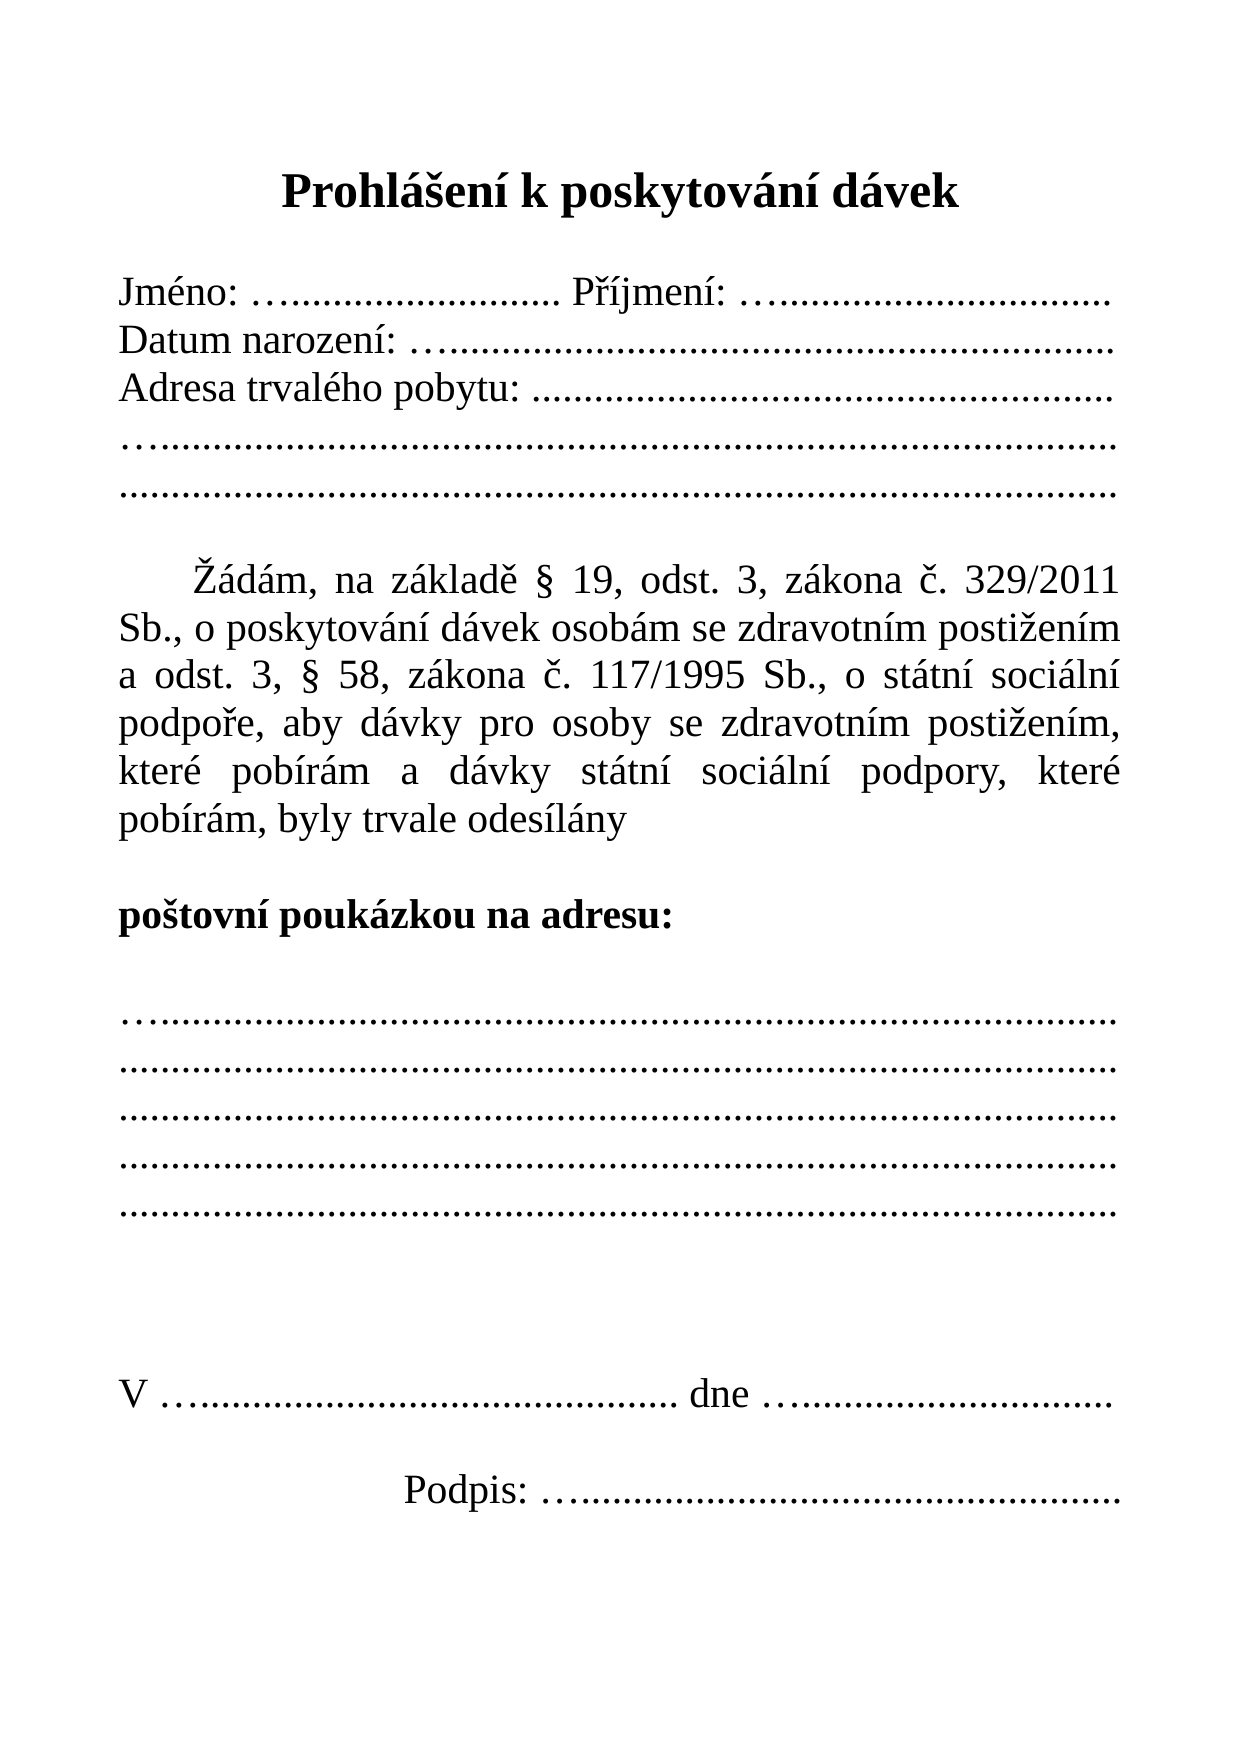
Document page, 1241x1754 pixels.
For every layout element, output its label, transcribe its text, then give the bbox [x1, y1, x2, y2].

text Podpis: ….................................................... [118, 1464, 1122, 1512]
text Jméno: ….......................... Příjmení: …................................ [118, 267, 1122, 314]
text poštovní poukázkou na adresu: [118, 889, 1122, 937]
text V ….............................................. dne ….............................. [118, 1369, 1122, 1417]
text …............................................................................................................................................................................................ [118, 410, 1122, 506]
text Datum narození: …................................................................ [118, 314, 1122, 362]
text Adresa trvalého pobytu: ........................................................ [118, 362, 1122, 410]
text Prohlášení k poskytování dávek [118, 161, 1122, 219]
text …............................................................................................................................................................................................................................................................................................................................................................................................................................................................................................ [118, 985, 1122, 1225]
text Žádám, na základě § 19, odst. 3, zákona č. 329/2011 Sb., o poskytování dávek osobám se zdravotním postižením a odst. 3, § 58, zákona č. 117/1995 Sb., o státní sociální podpoře, aby dávky pro osoby se zdravotním postižením, které pobírám a dávky státní sociální podpory, které pobírám, byly trvale odesílány [118, 554, 1122, 842]
